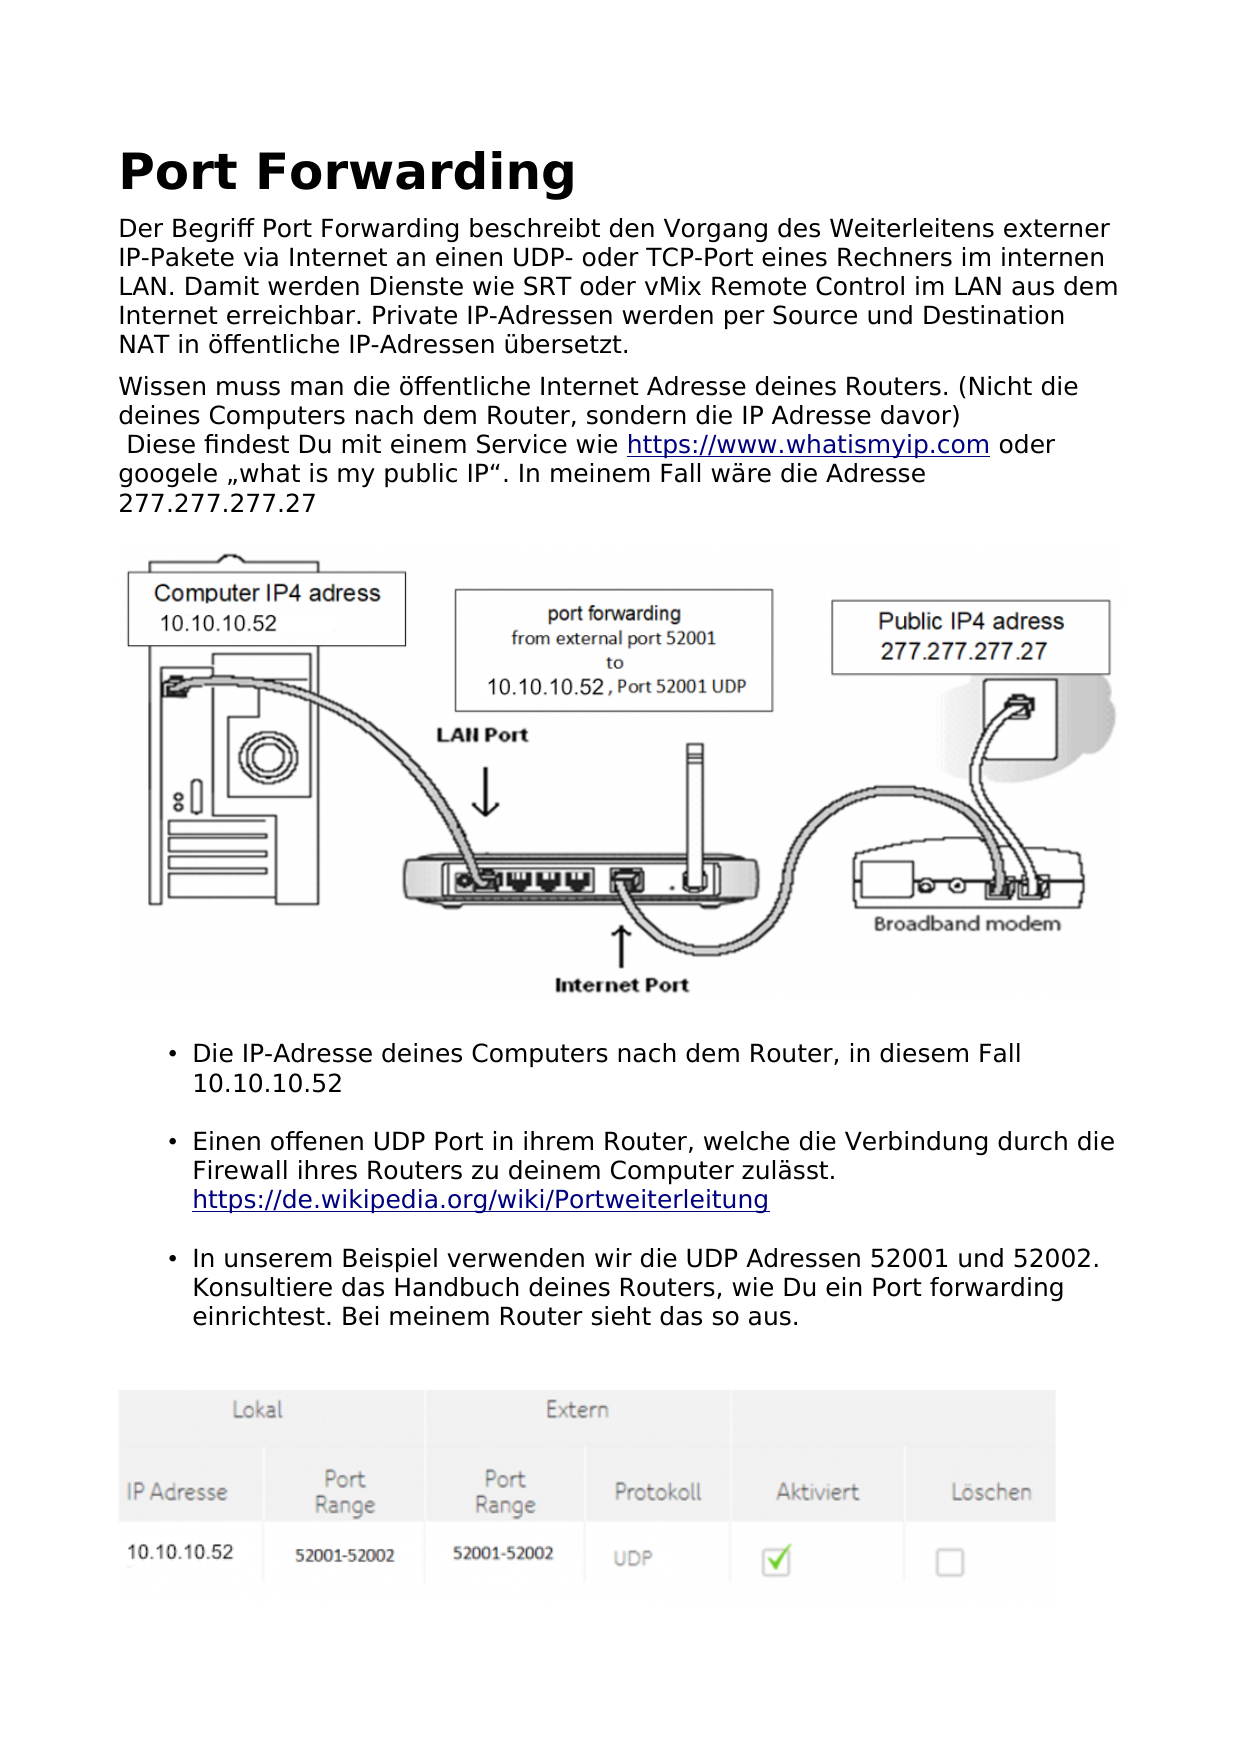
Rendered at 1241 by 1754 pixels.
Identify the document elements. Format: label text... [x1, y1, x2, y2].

list In unserem Beispiel verwenden wir die UDP Adressen 52001 und 52002. Konsultiere das Handbuch deines Routers, wie Du ein Port forwarding einrichtest. Bei meinem Router sieht das so aus. [177, 1244, 1122, 1361]
text Wissen muss man die öffentliche Internet Adresse deines Routers. (Nicht die deines Computers nach dem Router, sondern die IP Adresse davor) Diese findest Du mit einem Service wie https://www.whatismyip.com oder googele „what is my public IP“. In meinem Fall wäre die Adresse 277.277.277.27 [118, 372, 1122, 547]
picture [118, 1390, 1056, 1603]
subtitle Port Forwarding [118, 143, 1122, 201]
list Die IP-Adresse deines Computers nach dem Router, in diesem Fall 10.10.10.52 [177, 1040, 1122, 1127]
picture [118, 547, 1123, 998]
list Einen offenen UDP Port in ihrem Router, welche die Verbindung durch die Firewall ihres Routers zu deinem Computer zulässt. https://de.wikipedia.org/wiki/Portweiterleitung [177, 1127, 1122, 1244]
text Der Begriff Port Forwarding beschreibt den Vorgang des Weiterleitens externer IP-Pakete via Internet an einen UDP- oder TCP-Port eines Rechners im internen LAN. Damit werden Dienste wie SRT oder vMix Remote Control im LAN aus dem Internet erreichbar. Private IP-Adressen werden per Source und Destination NAT in öffentliche IP-Adressen übersetzt. [118, 214, 1122, 360]
